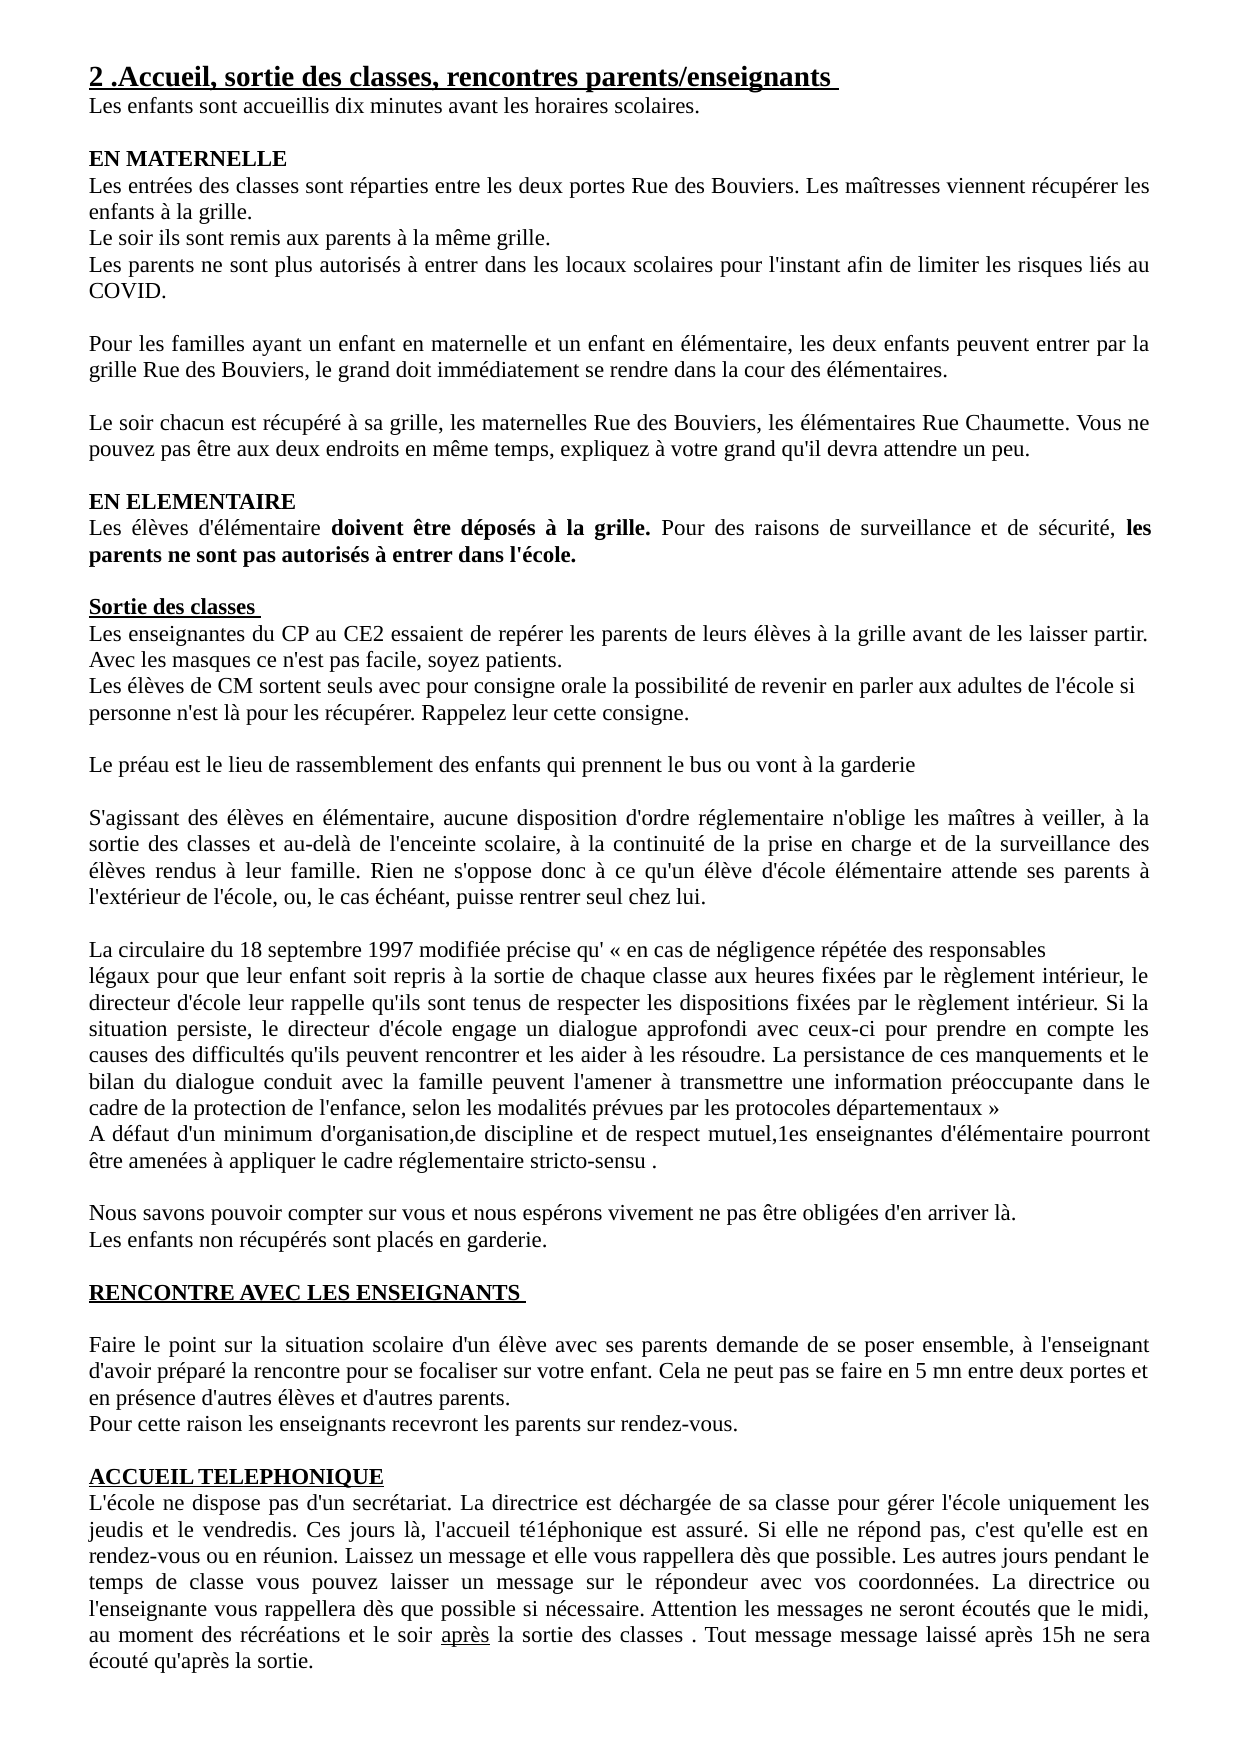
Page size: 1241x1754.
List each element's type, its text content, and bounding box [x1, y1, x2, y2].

text RENCONTRE AVEC LES ENSEIGNANTS [88, 1278, 1152, 1305]
text Les parents ne sont plus autorisés à entrer dans les locaux scolaires pour l'instant afin de limiter les risques liés au COVID. [88, 251, 1152, 303]
text Nous savons pouvoir compter sur vous et nous espérons vivement ne pas être obligées d'en arriver là. [88, 1199, 1152, 1226]
text Les élèves de CM sortent seuls avec pour consigne orale la possibilité de revenir en parler aux adultes de l'école si [88, 672, 1152, 699]
text Le préau est le lieu de rassemblement des enfants qui prennent le bus ou vont à la garderie [88, 751, 1152, 778]
text A défaut d'un minimum d'organisation,de discipline et de respect mutuel,1es enseignantes d'élémentaire pourront être amenées à appliquer le cadre réglementaire stricto-sensu . [88, 1120, 1152, 1173]
text ACCUEIL TELEPHONIQUE [88, 1463, 1152, 1489]
text S'agissant des élèves en élémentaire, aucune disposition d'ordre réglementaire n'oblige les maîtres à veiller, à la sortie des classes et au-delà de l'enceinte scolaire, à la continuité de la prise en charge et de la surveillance des élèves rendus à leur famille. Rien ne s'oppose donc à ce qu'un élève d'école élémentaire attende ses parents à l'extérieur de l'école, ou, le cas échéant, puisse rentrer seul chez lui. [88, 804, 1152, 909]
text Pour les familles ayant un enfant en maternelle et un enfant en élémentaire, les deux enfants peuvent entrer par la grille Rue des Bouviers, le grand doit immédiatement se rendre dans la cour des élémentaires. [88, 330, 1152, 382]
text personne n'est là pour les récupérer. Rappelez leur cette consigne. [88, 699, 1152, 725]
text L'école ne dispose pas d'un secrétariat. La directrice est déchargée de sa classe pour gérer l'école uniquement les jeudis et le vendredis. Ces jours là, l'accueil té1éphonique est assuré. Si elle ne répond pas, c'est qu'elle est en rendez-vous ou en réunion. Laissez un message et elle vous rappellera dès que possible. Les autres jours pendant le temps de classe vous pouvez laisser un message sur le répondeur avec vos coordonnées. La directrice ou l'enseignante vous rappellera dès que possible si nécessaire. Attention les messages ne seront écoutés que le midi, au moment des récréations et le soir après la sortie des classes . Tout message message laissé après 15h ne sera écouté qu'après la sortie. [88, 1489, 1152, 1674]
text Le soir chacun est récupéré à sa grille, les maternelles Rue des Bouviers, les élémentaires Rue Chaumette. Vous ne pouvez pas être aux deux endroits en même temps, expliquez à votre grand qu'il devra attendre un peu. [88, 409, 1152, 462]
text EN MATERNELLE [88, 145, 1152, 172]
text Les enfants sont accueillis dix minutes avant les horaires scolaires. [88, 93, 1152, 119]
text Les élèves d'élémentaire doivent être déposés à la grille. Pour des raisons de surveillance et de sécurité, les parents ne sont pas autorisés à entrer dans l'école. [88, 514, 1152, 567]
text légaux pour que leur enfant soit repris à la sortie de chaque classe aux heures fixées par le règlement intérieur, le directeur d'école leur rappelle qu'ils sont tenus de respecter les dispositions fixées par le règlement intérieur. Si la situation persiste, le directeur d'école engage un dialogue approfondi avec ceux-ci pour prendre en compte les causes des difficultés qu'ils peuvent rencontrer et les aider à les résoudre. La persistance de ces manquements et le bilan du dialogue conduit avec la famille peuvent l'amener à transmettre une information préoccupante dans le cadre de la protection de l'enfance, selon les modalités prévues par les protocoles départementaux » [88, 962, 1152, 1120]
text Sortie des classes [88, 593, 1152, 620]
text Pour cette raison les enseignants recevront les parents sur rendez-vous. [88, 1410, 1152, 1437]
text 2 .Accueil, sortie des classes, rencontres parents/enseignants [88, 59, 1152, 93]
text EN ELEMENTAIRE [88, 488, 1152, 514]
text Faire le point sur la situation scolaire d'un élève avec ses parents demande de se poser ensemble, à l'enseignant d'avoir préparé la rencontre pour se focaliser sur votre enfant. Cela ne peut pas se faire en 5 mn entre deux portes et en présence d'autres élèves et d'autres parents. [88, 1331, 1152, 1410]
text Les enfants non récupérés sont placés en garderie. [88, 1226, 1152, 1252]
text Le soir ils sont remis aux parents à la même grille. [88, 224, 1152, 251]
text Les enseignantes du CP au CE2 essaient de repérer les parents de leurs élèves à la grille avant de les laisser partir. Avec les masques ce n'est pas facile, soyez patients. [88, 620, 1152, 672]
text Les entrées des classes sont réparties entre les deux portes Rue des Bouviers. Les maîtresses viennent récupérer les enfants à la grille. [88, 172, 1152, 224]
text La circulaire du 18 septembre 1997 modifiée précise qu' « en cas de négligence répétée des responsables [88, 936, 1152, 962]
